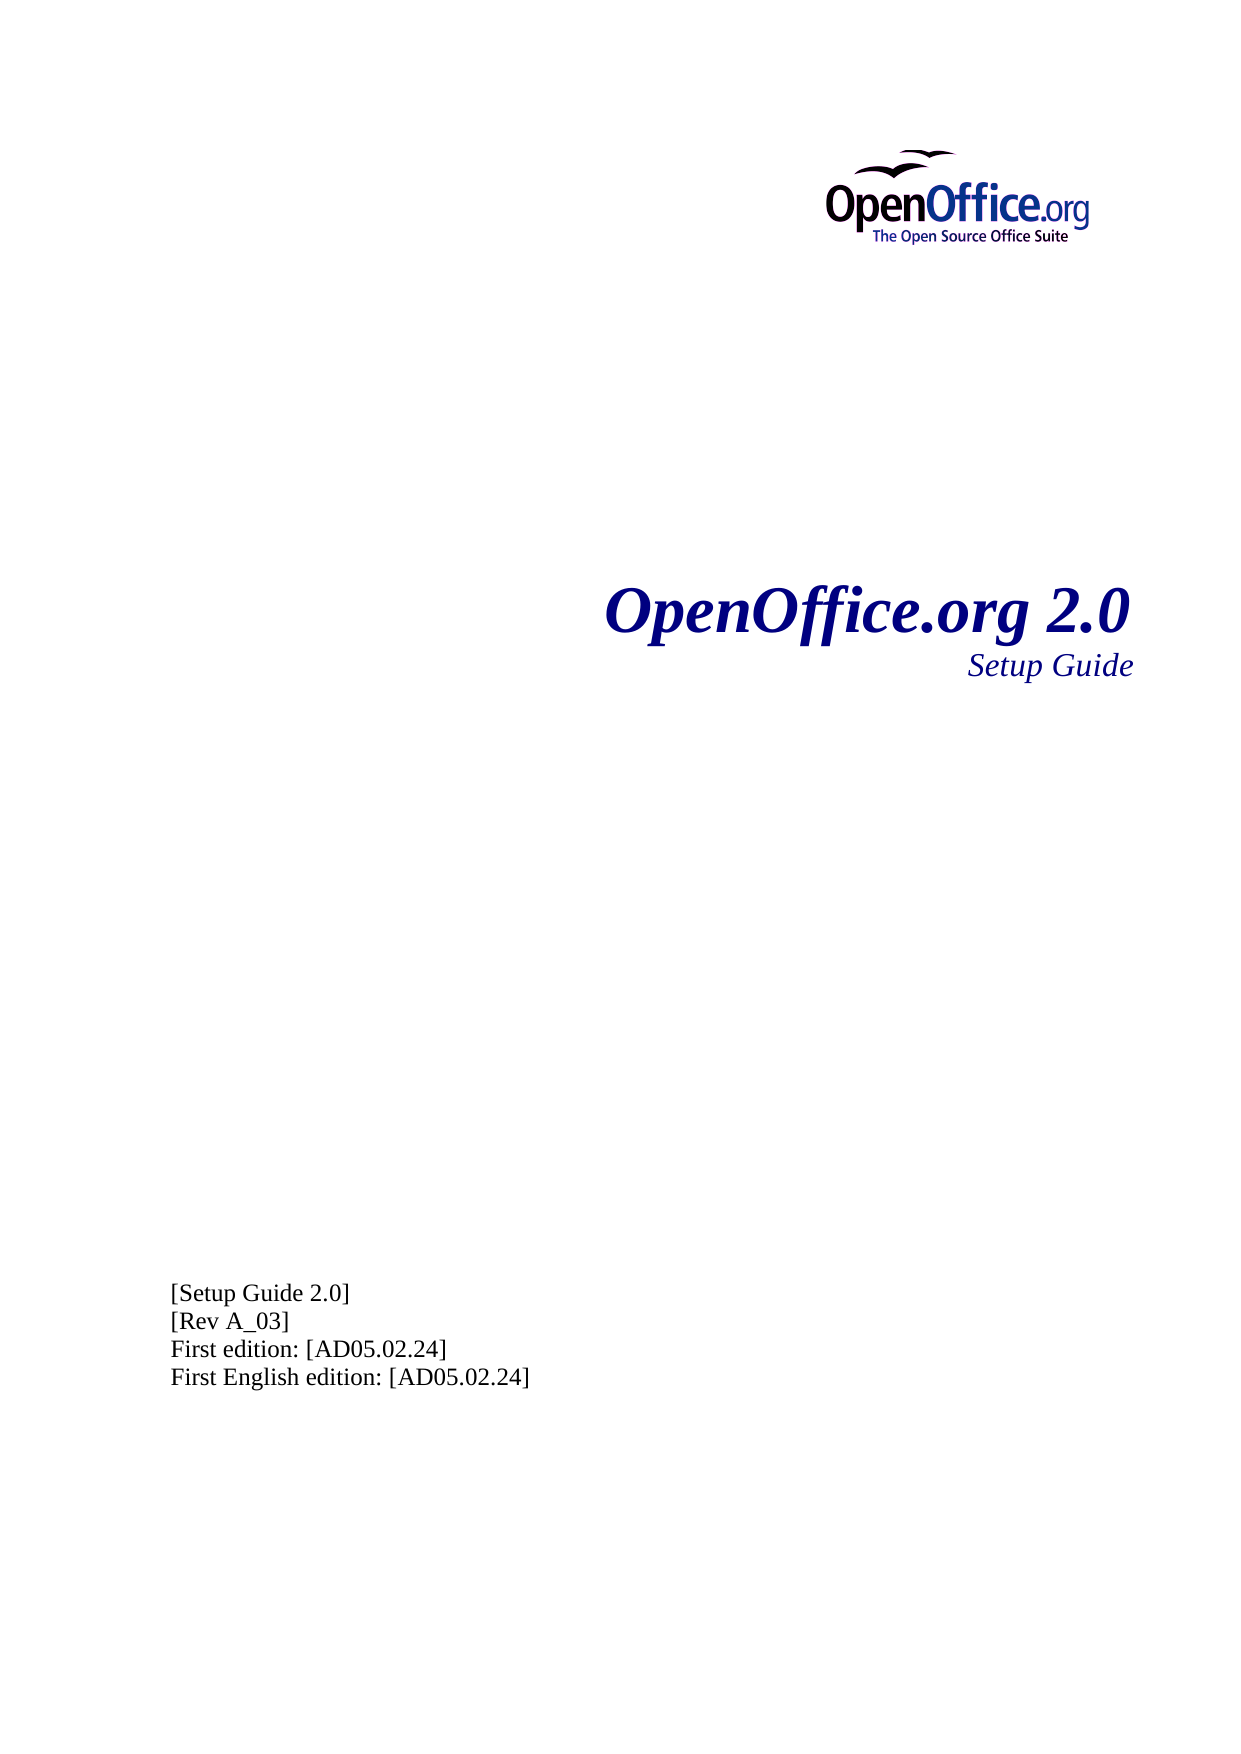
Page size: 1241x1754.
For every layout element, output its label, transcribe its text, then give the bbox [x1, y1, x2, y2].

table_header [433, 699, 1110, 895]
title OpenOffice.org 2.0 [133, 573, 1137, 647]
subtitle Setup Guide [133, 647, 1137, 684]
table_header [808, 150, 1107, 273]
picture [826, 150, 1089, 245]
text [Setup Guide 2.0] [Rev A_03] First edition: [AD05.02.24] First English edition: [AD05.02.24] [170, 1278, 1107, 1391]
